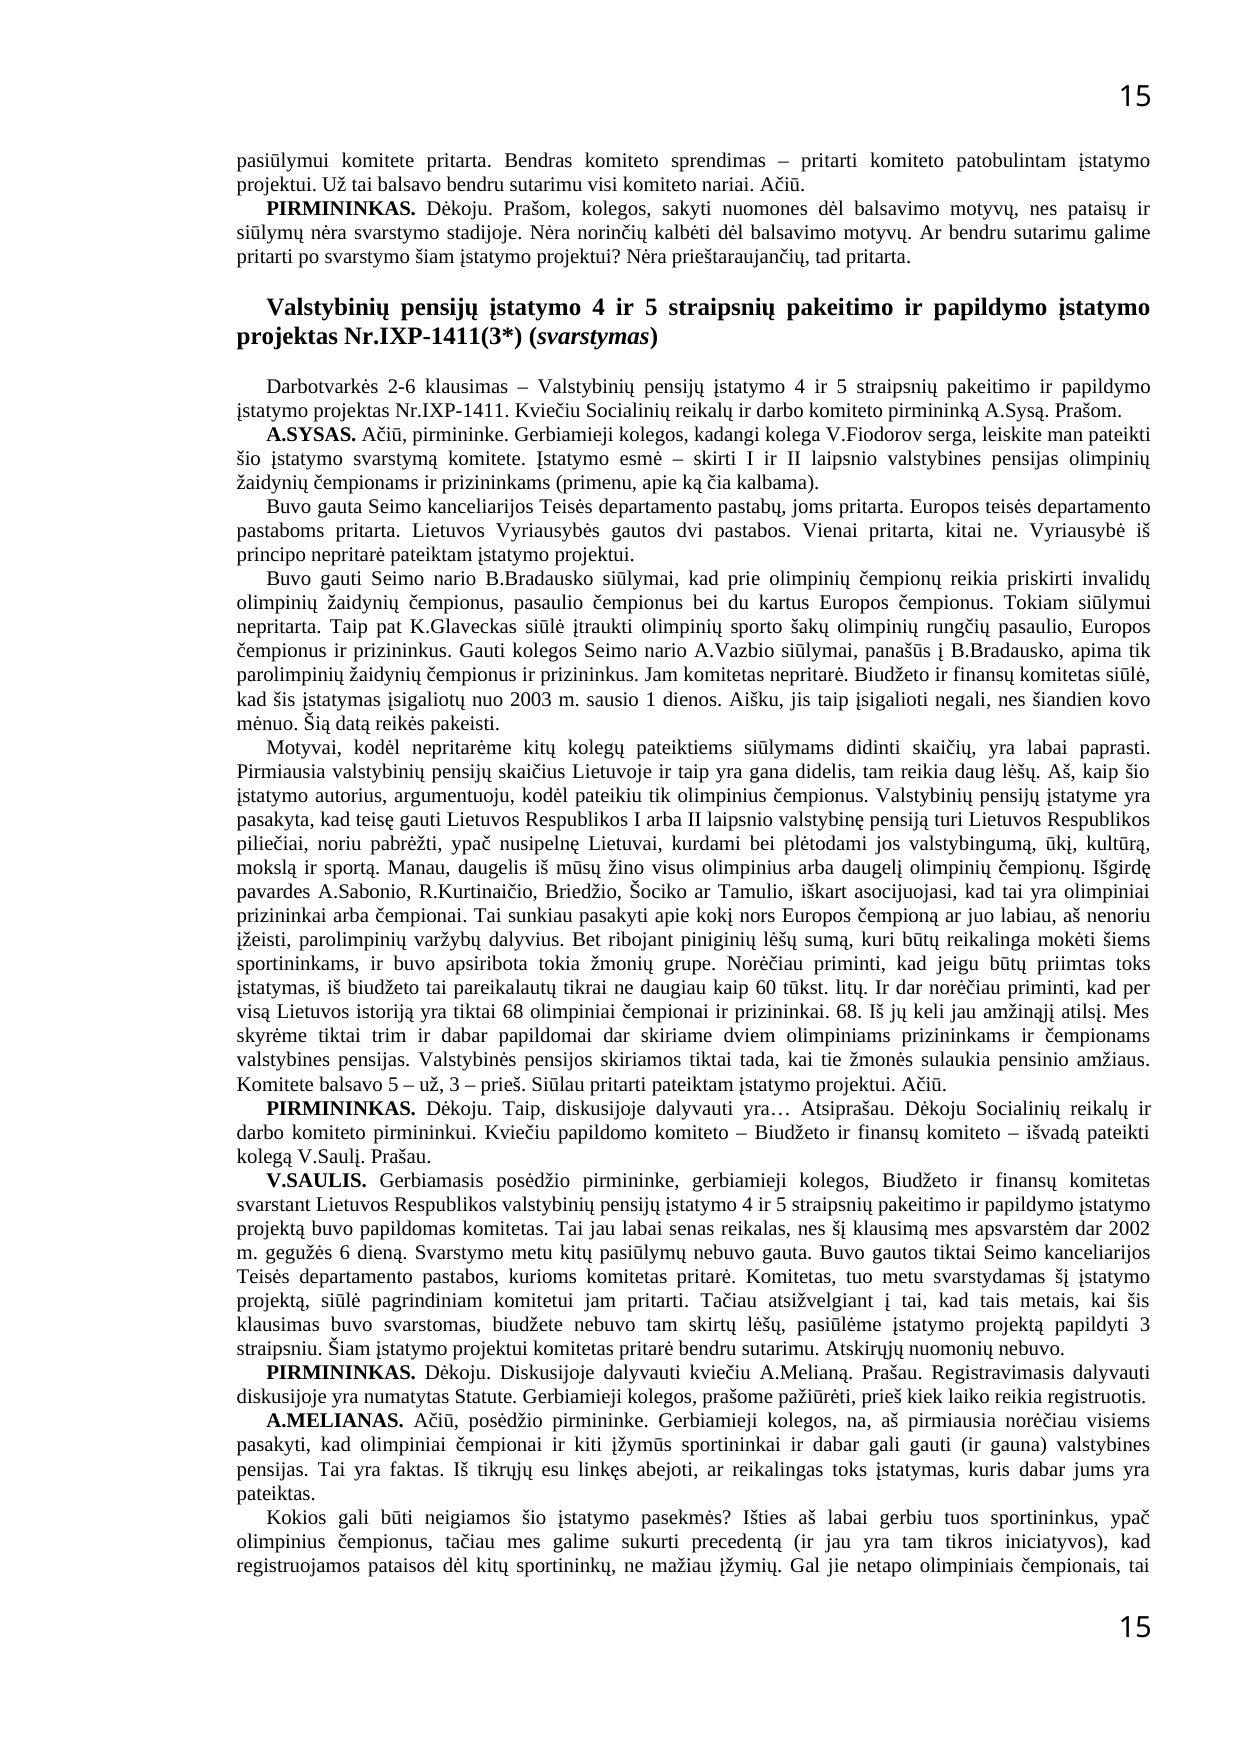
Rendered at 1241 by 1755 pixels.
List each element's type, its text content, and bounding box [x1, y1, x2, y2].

text Buvo gauti Seimo nario B.Bradausko siūlymai, kad prie olimpinių čempionų reikia priskirti invalidų olimpinių žaidynių čempionus, pasaulio čempionus bei du kartus Europos čempionus. Tokiam siūlymui nepritarta. Taip pat K.Glaveckas siūlė įtraukti olimpinių sporto šakų olimpinių rungčių pasaulio, Europos čempionus ir prizininkus. Gauti kolegos Seimo nario A.Vazbio siūlymai, panašūs į B.Bradausko, apima tik parolimpinių žaidynių čempionus ir prizininkus. Jam komitetas nepritarė. Biudžeto ir finansų komitetas siūlė, kad šis įstatymas įsigaliotų nuo 2003 m. sausio 1 dienos. Aišku, jis taip įsigalioti negali, nes šiandien kovo mėnuo. Šią datą reikės pakeisti. [236, 566, 1152, 734]
text A.MELIANAS. Ačiū, posėdžio pirmininke. Gerbiamieji kolegos, na, aš pirmiausia norėčiau visiems pasakyti, kad olimpiniai čempionai ir kiti įžymūs sportininkai ir dabar gali gauti (ir gauna) valstybines pensijas. Tai yra faktas. Iš tikrųjų esu linkęs abejoti, ar reikalingas toks įstatymas, kuris dabar jums yra pateiktas. [236, 1408, 1152, 1504]
text PIRMININKAS. Dėkoju. Diskusijoje dalyvauti kviečiu A.Melianą. Prašau. Registravimasis dalyvauti diskusijoje yra numatytas Statute. Gerbiamieji kolegos, prašome pažiūrėti, prieš kiek laiko reikia registruotis. [236, 1360, 1152, 1408]
text pasiūlymui komitete pritarta. Bendras komiteto sprendimas – pritarti komiteto patobulintam įstatymo projektui. Už tai balsavo bendru sutarimu visi komiteto nariai. Ačiū. [236, 148, 1152, 196]
text A.SYSAS. Ačiū, pirmininke. Gerbiamieji kolegos, kadangi kolega V.Fiodorov serga, leiskite man pateikti šio įstatymo svarstymą komitete. Įstatymo esmė – skirti I ir II laipsnio valstybines pensijas olimpinių žaidynių čempionams ir prizininkams (primenu, apie ką čia kalbama). [236, 422, 1152, 494]
text PIRMININKAS. Dėkoju. Taip, diskusijoje dalyvauti yra… Atsiprašau. Dėkoju Socialinių reikalų ir darbo komiteto pirmininkui. Kviečiu papildomo komiteto – Biudžeto ir finansų komiteto – išvadą pateikti kolegą V.Saulį. Prašau. [236, 1096, 1152, 1168]
text Motyvai, kodėl nepritarėme kitų kolegų pateiktiems siūlymams didinti skaičių, yra labai paprasti. Pirmiausia valstybinių pensijų skaičius Lietuvoje ir taip yra gana didelis, tam reikia daug lėšų. Aš, kaip šio įstatymo autorius, argumentuoju, kodėl pateikiu tik olimpinius čempionus. Valstybinių pensijų įstatyme yra pasakyta, kad teisę gauti Lietuvos Respublikos I arba II laipsnio valstybinę pensiją turi Lietuvos Respublikos piliečiai, noriu pabrėžti, ypač nusipelnę Lietuvai, kurdami bei plėtodami jos valstybingumą, ūkį, kultūrą, mokslą ir sportą. Manau, daugelis iš mūsų žino visus olimpinius arba daugelį olimpinių čempionų. Išgirdę pavardes A.Sabonio, R.Kurtinaičio, Briedžio, Šociko ar Tamulio, iškart asocijuojasi, kad tai yra olimpiniai prizininkai arba čempionai. Tai sunkiau pasakyti apie kokį nors Europos čempioną ar juo labiau, aš nenoriu įžeisti, parolimpinių varžybų dalyvius. Bet ribojant piniginių lėšų sumą, kuri būtų reikalinga mokėti šiems sportininkams, ir buvo apsiribota tokia žmonių grupe. Norėčiau priminti, kad jeigu būtų priimtas toks įstatymas, iš biudžeto tai pareikalautų tikrai ne daugiau kaip 60 tūkst. litų. Ir dar norėčiau priminti, kad per visą Lietuvos istoriją yra tiktai 68 olimpiniai čempionai ir prizininkai. 68. Iš jų keli jau amžinąjį atilsį. Mes skyrėme tiktai trim ir dabar papildomai dar skiriame dviem olimpiniams prizininkams ir čempionams valstybines pensijas. Valstybinės pensijos skiriamos tiktai tada, kai tie žmonės sulaukia pensinio amžiaus. Komitete balsavo 5 – už, 3 – prieš. Siūlau pritarti pateiktam įstatymo projektui. Ačiū. [236, 734, 1152, 1096]
text Valstybinių pensijų įstatymo 4 ir 5 straipsnių pakeitimo ir papildymo įstatymo projektas Nr.IXP-1411(3*) (svarstymas) [236, 292, 1152, 349]
text Darbotvarkės 2-6 klausimas – Valstybinių pensijų įstatymo 4 ir 5 straipsnių pakeitimo ir papildymo įstatymo projektas Nr.IXP-1411. Kviečiu Socialinių reikalų ir darbo komiteto pirmininką A.Sysą. Prašom. [236, 374, 1152, 422]
text Buvo gauta Seimo kanceliarijos Teisės departamento pastabų, joms pritarta. Europos teisės departamento pastaboms pritarta. Lietuvos Vyriausybės gautos dvi pastabos. Vienai pritarta, kitai ne. Vyriausybė iš principo nepritarė pateiktam įstatymo projektui. [236, 494, 1152, 566]
text Kokios gali būti neigiamos šio įstatymo pasekmės? Išties aš labai gerbiu tuos sportininkus, ypač olimpinius čempionus, tačiau mes galime sukurti precedentą (ir jau yra tam tikros iniciatyvos), kad registruojamos pataisos dėl kitų sportininkų, ne mažiau įžymių. Gal jie netapo olimpiniais čempionais, tai [236, 1504, 1152, 1577]
text V.SAULIS. Gerbiamasis posėdžio pirmininke, gerbiamieji kolegos, Biudžeto ir finansų komitetas svarstant Lietuvos Respublikos valstybinių pensijų įstatymo 4 ir 5 straipsnių pakeitimo ir papildymo įstatymo projektą buvo papildomas komitetas. Tai jau labai senas reikalas, nes šį klausimą mes apsvarstėm dar 2002 m. gegužės 6 dieną. Svarstymo metu kitų pasiūlymų nebuvo gauta. Buvo gautos tiktai Seimo kanceliarijos Teisės departamento pastabos, kurioms komitetas pritarė. Komitetas, tuo metu svarstydamas šį įstatymo projektą, siūlė pagrindiniam komitetui jam pritarti. Tačiau atsižvelgiant į tai, kad tais metais, kai šis klausimas buvo svarstomas, biudžete nebuvo tam skirtų lėšų, pasiūlėme įstatymo projektą papildyti 3 straipsniu. Šiam įstatymo projektui komitetas pritarė bendru sutarimu. Atskirųjų nuomonių nebuvo. [236, 1168, 1152, 1360]
text PIRMININKAS. Dėkoju. Prašom, kolegos, sakyti nuomones dėl balsavimo motyvų, nes pataisų ir siūlymų nėra svarstymo stadijoje. Nėra norinčių kalbėti dėl balsavimo motyvų. Ar bendru sutarimu galime pritarti po svarstymo šiam įstatymo projektui? Nėra prieštaraujančių, tad pritarta. [236, 196, 1152, 268]
